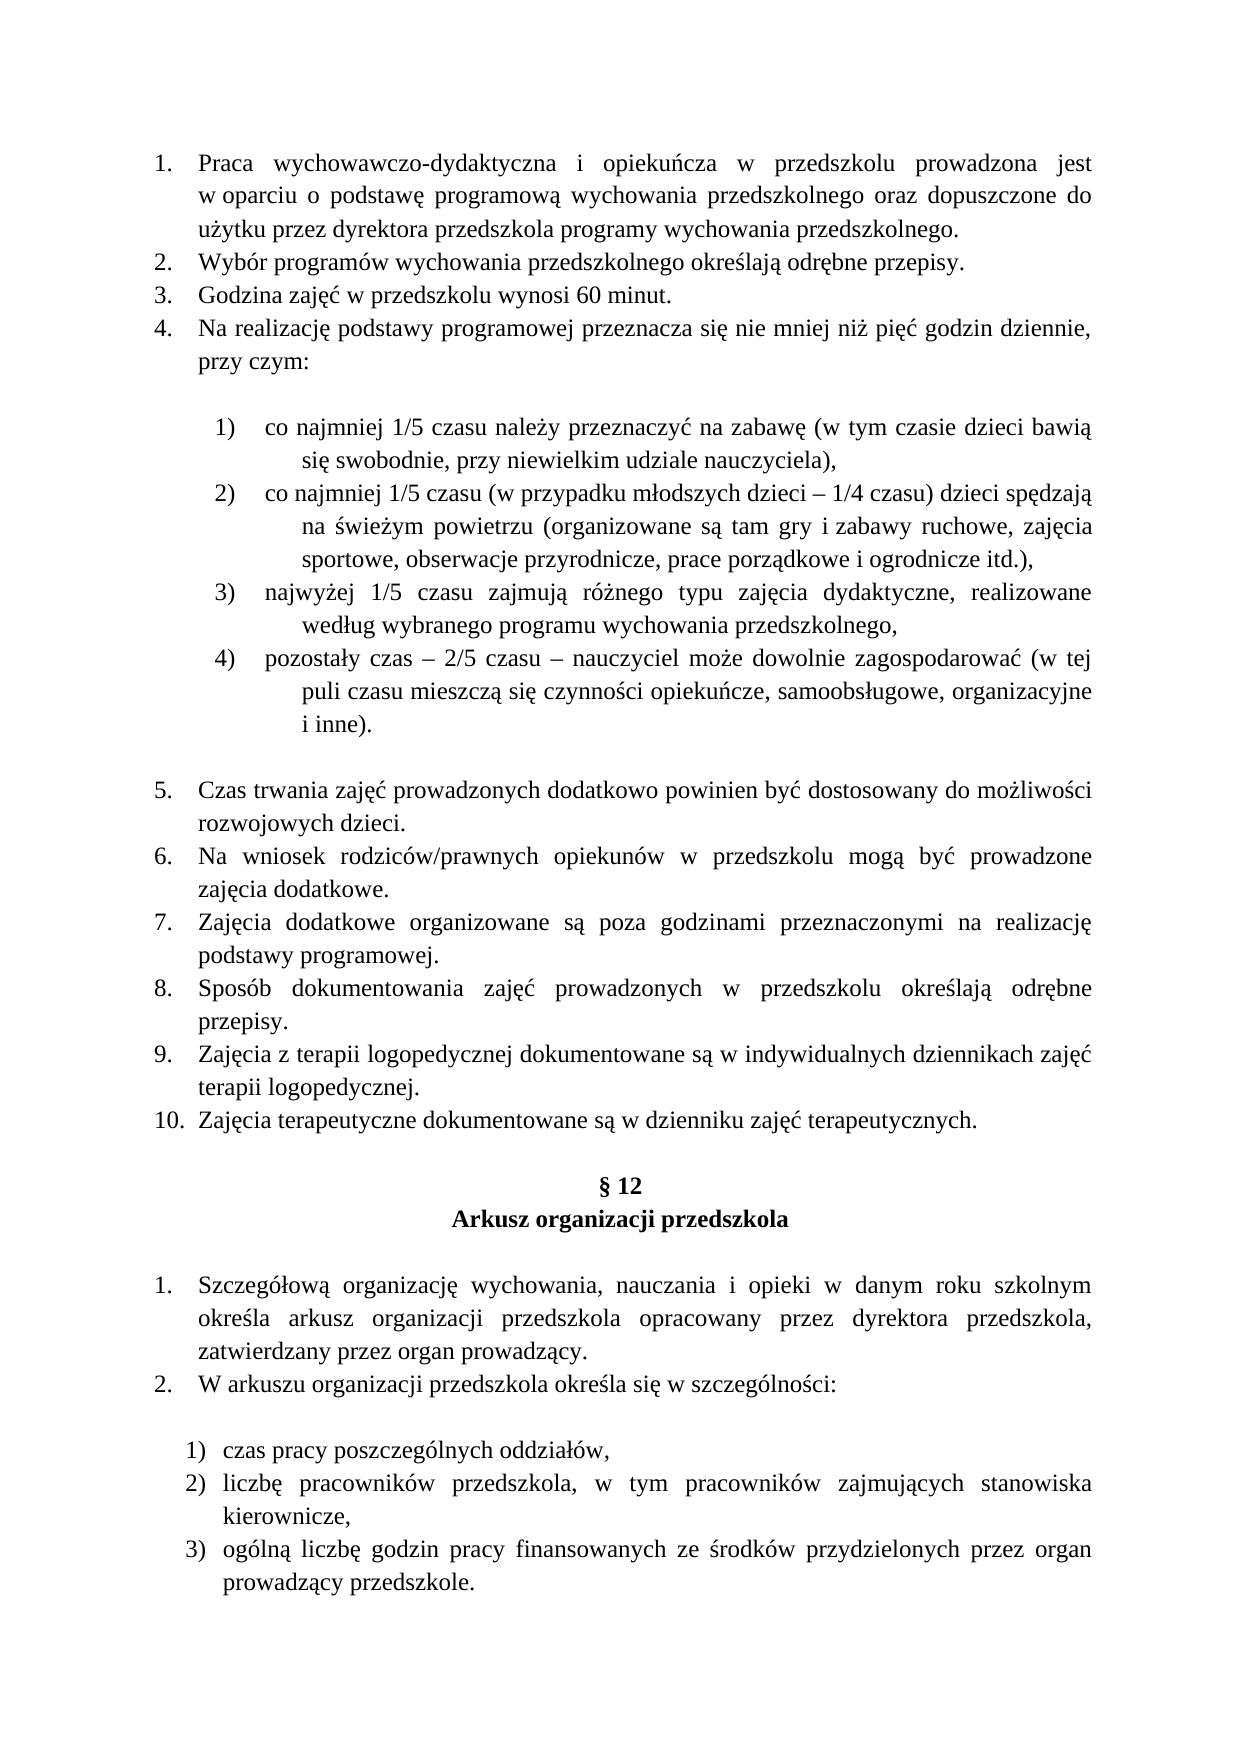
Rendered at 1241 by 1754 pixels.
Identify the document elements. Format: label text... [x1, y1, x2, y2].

list co najmniej 1/5 czasu (w przypadku młodszych dzieci – 1/4 czasu) dzieci spędzają na świeżym powietrzu (organizowane są tam gry i zabawy ruchowe, zajęcia sportowe, obserwacje przyrodnicze, prace porządkowe i ogrodnicze itd.), [214, 478, 1093, 573]
text Arkusz organizacji przedszkola [148, 1204, 1093, 1233]
list pozostały czas – 2/5 czasu – nauczyciel może dowolnie zagospodarować (w tej puli czasu mieszczą się czynności opiekuńcze, samoobsługowe, organizacyjne i inne). [214, 643, 1093, 738]
list Sposób dokumentowania zajęć prowadzonych w przedszkolu określają odrębne przepisy. [148, 973, 1093, 1035]
list najwyżej 1/5 czasu zajmują różnego typu zajęcia dydaktyczne, realizowane według wybranego programu wychowania przedszkolnego, [214, 577, 1093, 639]
text § 12 [148, 1171, 1093, 1200]
list Na wniosek rodziców/prawnych opiekunów w przedszkolu mogą być prowadzone zajęcia dodatkowe. [148, 841, 1093, 903]
list liczbę pracowników przedszkola, w tym pracowników zajmujących stanowiska kierownicze, [185, 1468, 1093, 1530]
list Czas trwania zajęć prowadzonych dodatkowo powinien być dostosowany do możliwości rozwojowych dzieci. [148, 775, 1093, 837]
list Zajęcia dodatkowe organizowane są poza godzinami przeznaczonymi na realizację podstawy programowej. [148, 907, 1093, 969]
list Godzina zajęć w przedszkolu wynosi 60 minut. [148, 280, 1093, 308]
list czas pracy poszczególnych oddziałów, [185, 1435, 1093, 1464]
list ogólną liczbę godzin pracy finansowanych ze środków przydzielonych przez organ prowadzący przedszkole. [185, 1534, 1093, 1596]
list Zajęcia terapeutyczne dokumentowane są w dzienniku zajęć terapeutycznych. [148, 1105, 1093, 1134]
list Na realizację podstawy programowej przeznacza się nie mniej niż pięć godzin dziennie, przy czym: [148, 313, 1093, 374]
list Praca wychowawczo-dydaktyczna i opiekuńcza w przedszkolu prowadzona jest w oparciu o podstawę programową wychowania przedszkolnego oraz dopuszczone do użytku przez dyrektora przedszkola programy wychowania przedszkolnego. [148, 148, 1093, 242]
list Zajęcia z terapii logopedycznej dokumentowane są w indywidualnych dziennikach zajęć terapii logopedycznej. [148, 1039, 1093, 1101]
list W arkuszu organizacji przedszkola określa się w szczególności: [148, 1369, 1093, 1398]
list Wybór programów wychowania przedszkolnego określają odrębne przepisy. [148, 247, 1093, 275]
list Szczegółową organizację wychowania, nauczania i opieki w danym roku szkolnym określa arkusz organizacji przedszkola opracowany przez dyrektora przedszkola, zatwierdzany przez organ prowadzący. [148, 1270, 1093, 1365]
list co najmniej 1/5 czasu należy przeznaczyć na zabawę (w tym czasie dzieci bawią się swobodnie, przy niewielkim udziale nauczyciela), [214, 412, 1093, 473]
